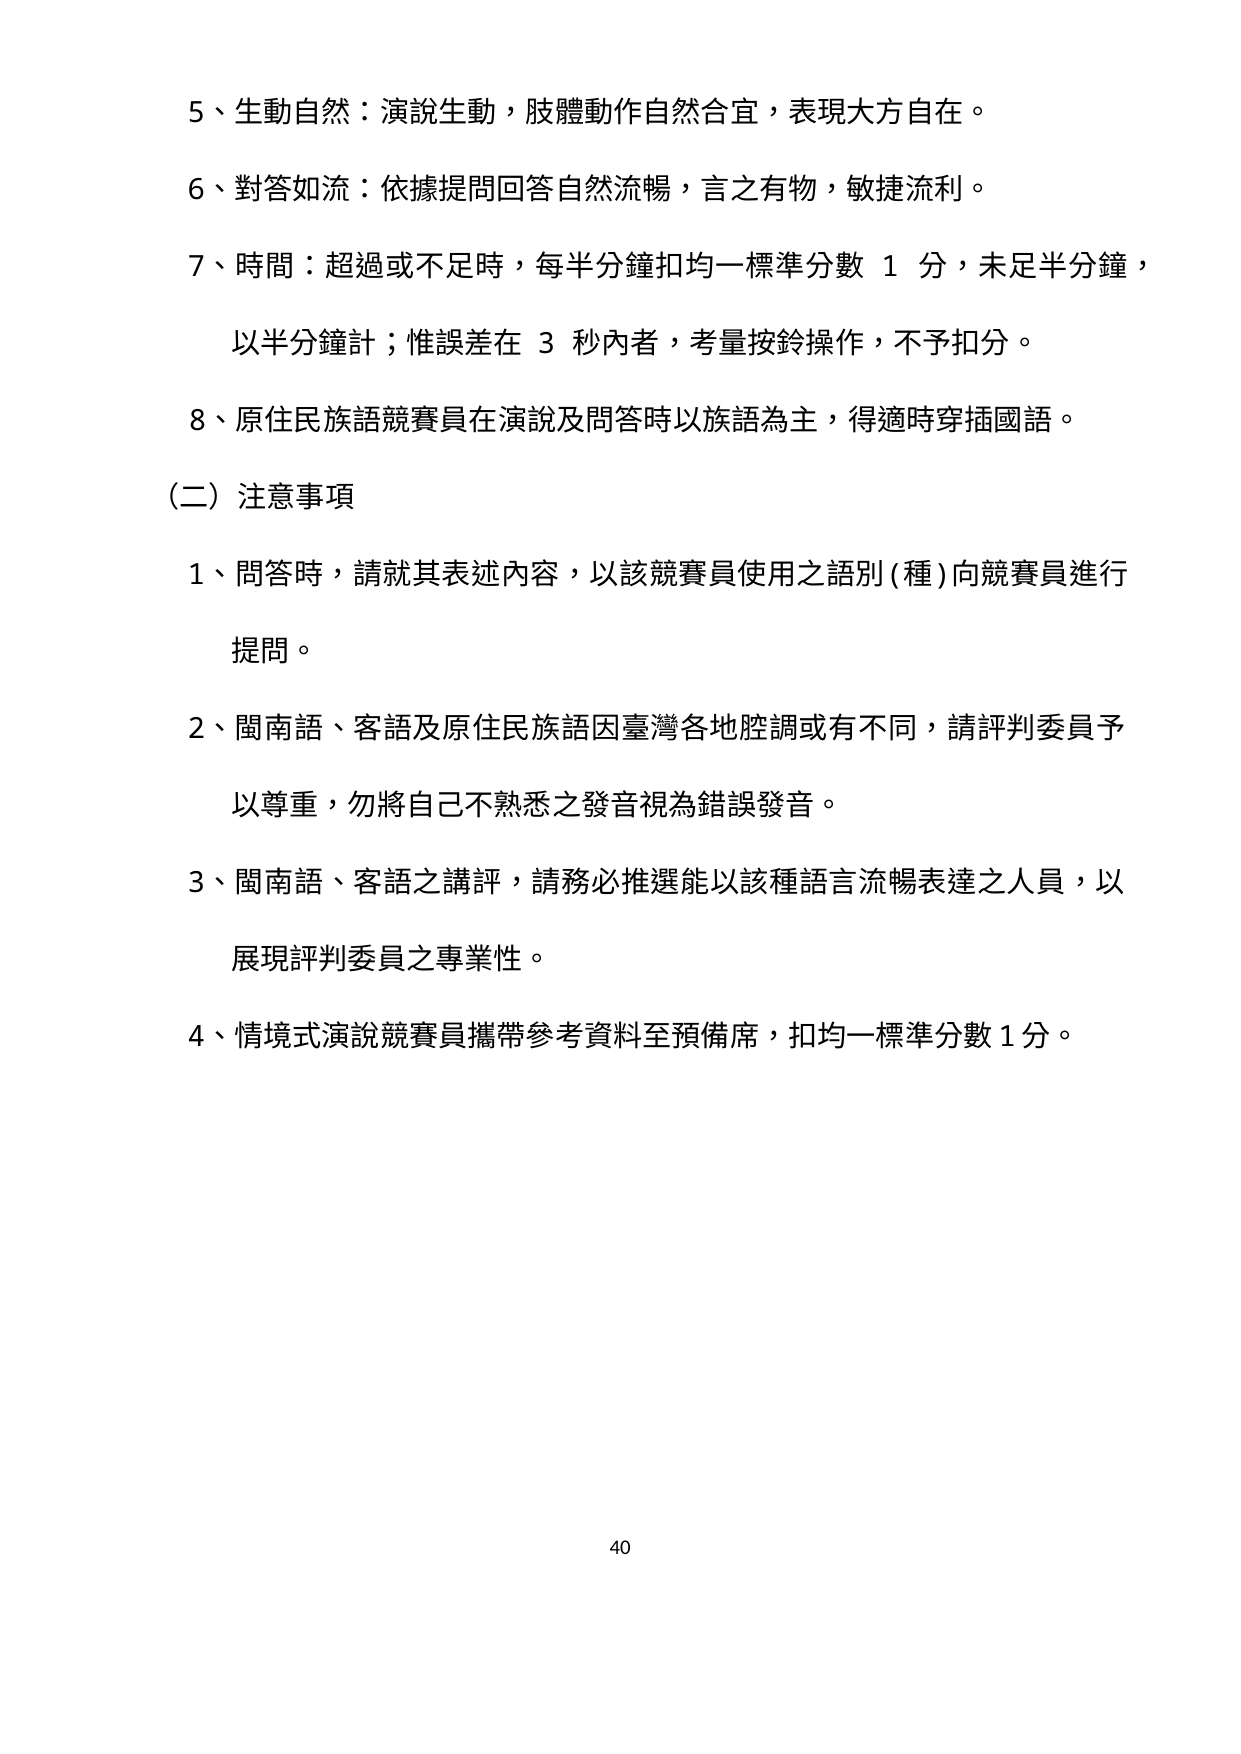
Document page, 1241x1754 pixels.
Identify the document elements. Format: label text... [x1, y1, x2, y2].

text 5、生動自然：演說生動，肢體動作自然合宜，表現大方自在。 [187, 89, 1128, 131]
text 3、閩南語、客語之講評，請務必推選能以該種語言流暢表達之人員，以展現評判委員之專業性。 [187, 858, 1128, 978]
text 1、問答時，請就其表述內容，以該競賽員使用之語別(種)向競賽員進行提問。 [187, 551, 1128, 670]
text 6、對答如流：依據提問回答自然流暢，言之有物，敏捷流利。 [187, 166, 1128, 208]
text 7、時間：超過或不足時，每半分鐘扣均一標準分數 1 分，未足半分鐘，以半分鐘計；惟誤差在 3 秒內者，考量按鈴操作，不予扣分。 [187, 243, 1128, 362]
text 4、情境式演說競賽員攜帶參考資料至預備席，扣均一標準分數1分。 [187, 1012, 1128, 1055]
text 8、原住民族語競賽員在演說及問答時以族語為主，得適時穿插國語。 [171, 397, 1128, 439]
text （二）注意事項 [150, 474, 1128, 516]
text 2、閩南語、客語及原住民族語因臺灣各地腔調或有不同，請評判委員予以尊重，勿將自己不熟悉之發音視為錯誤發音。 [187, 705, 1128, 824]
